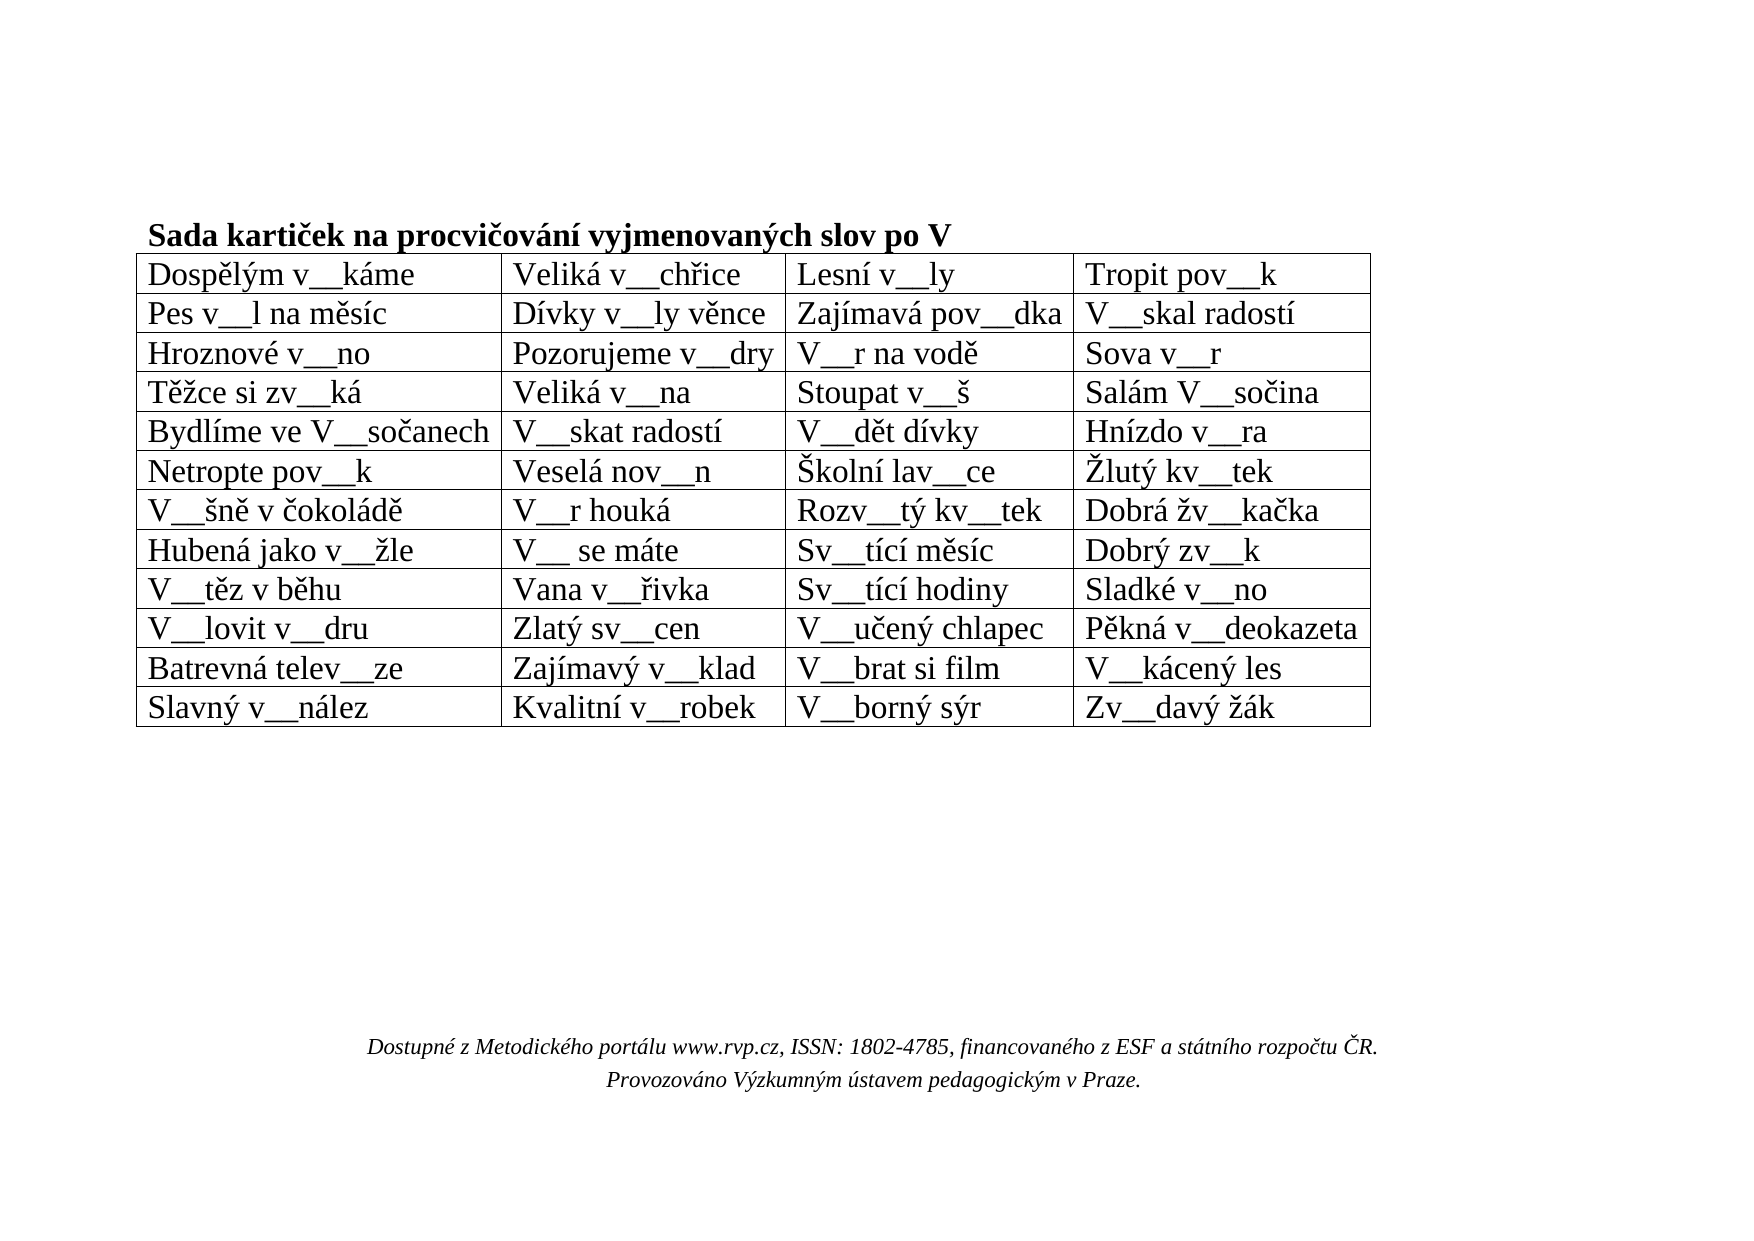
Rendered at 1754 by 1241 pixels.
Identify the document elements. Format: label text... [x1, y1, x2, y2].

table_cell Zajímavá pov__dka [786, 294, 1073, 332]
table_cell Bydlíme ve V__sočanech [137, 412, 501, 450]
table_cell Školní lav__ce [786, 451, 1073, 489]
table_cell Zajímavý v__klad [502, 648, 785, 686]
table_cell Kvalitní v__robek [502, 687, 785, 726]
table_cell Hubená jako v__žle [137, 530, 501, 568]
table_cell Stoupat v__š [786, 372, 1073, 411]
table_cell Pěkná v__deokazeta [1074, 609, 1370, 647]
table_header Veliká v__chřice [502, 254, 785, 292]
text Sada kartiček na procvičování vyjmenovaných slov po V [148, 215, 1606, 253]
table_cell Batrevná telev__ze [137, 648, 501, 686]
table_cell Dívky v__ly věnce [502, 294, 785, 332]
table_cell Sova v__r [1074, 333, 1370, 371]
table_header Dospělým v__káme [137, 254, 501, 292]
table_cell V__r houká [502, 490, 785, 529]
table_cell Pozorujeme v__dry [502, 333, 785, 371]
table_cell Veliká v__na [502, 372, 785, 411]
table_cell Slavný v__nález [137, 687, 501, 726]
table_cell Těžce si zv__ká [137, 372, 501, 411]
table_cell Hroznové v__no [137, 333, 501, 371]
table_cell Zv__davý žák [1074, 687, 1370, 726]
table_cell V__učený chlapec [786, 609, 1073, 647]
table_header Lesní v__ly [786, 254, 1073, 292]
table_cell Dobrý zv__k [1074, 530, 1370, 568]
table_cell V__brat si film [786, 648, 1073, 686]
table_cell Veselá nov__n [502, 451, 785, 489]
table_header Tropit pov__k [1074, 254, 1370, 292]
table_cell V__kácený les [1074, 648, 1370, 686]
table_cell Pes v__l na měsíc [137, 294, 501, 332]
table_cell V__dět dívky [786, 412, 1073, 450]
table_cell V__skal radostí [1074, 294, 1370, 332]
table_cell V__borný sýr [786, 687, 1073, 726]
table_cell Vana v__řivka [502, 569, 785, 607]
table_cell V__lovit v__dru [137, 609, 501, 647]
table_cell Dobrá žv__kačka [1074, 490, 1370, 529]
table_cell V__šně v čokoládě [137, 490, 501, 529]
table_cell Sladké v__no [1074, 569, 1370, 607]
table_cell Zlatý sv__cen [502, 609, 785, 647]
table_cell Žlutý kv__tek [1074, 451, 1370, 489]
table_cell V__ se máte [502, 530, 785, 568]
table_cell Salám V__sočina [1074, 372, 1370, 411]
table_cell V__r na vodě [786, 333, 1073, 371]
table_cell V__skat radostí [502, 412, 785, 450]
table_cell Sv__tící hodiny [786, 569, 1073, 607]
table_cell Sv__tící měsíc [786, 530, 1073, 568]
table_cell Rozv__tý kv__tek [786, 490, 1073, 529]
table_cell Hnízdo v__ra [1074, 412, 1370, 450]
table_cell Netropte pov__k [137, 451, 501, 489]
table_cell V__těz v běhu [137, 569, 501, 607]
